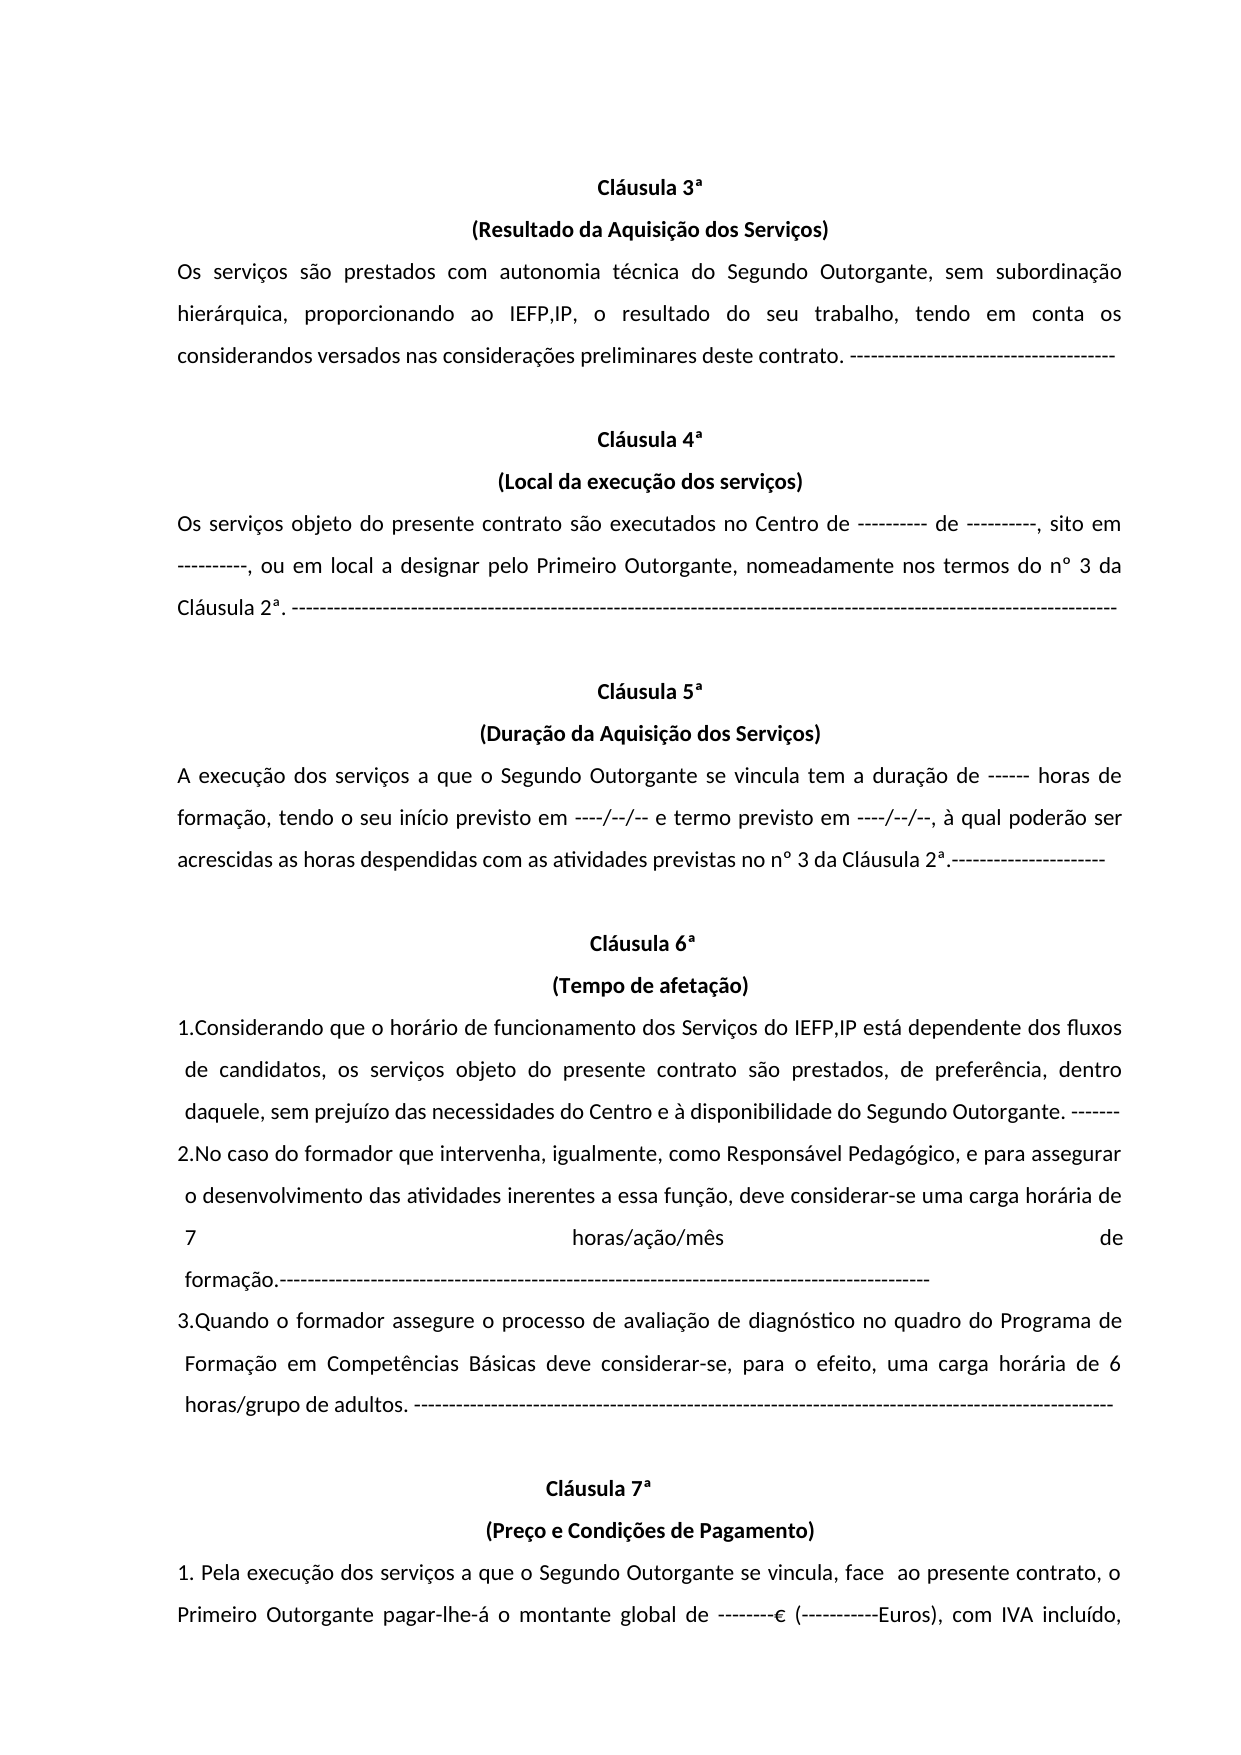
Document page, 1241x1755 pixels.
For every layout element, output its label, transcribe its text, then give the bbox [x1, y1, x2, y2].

text Os serviços são prestados com autonomia técnica do Segundo Outorgante, sem subordinação hierárquica, proporcionando ao IEFP,IP, o resultado do seu trabalho, tendo em conta os considerandos versados nas considerações preliminares deste contrato. -------------------------------------- [177, 257, 1124, 369]
text Cláusula 5ª [177, 677, 1124, 705]
list Considerando que o horário de funcionamento dos Serviços do IEFP,IP está dependente dos fluxos de candidatos, os serviços objeto do presente contrato são prestados, de preferência, dentro daquele, sem prejuízo das necessidades do Centro e à disponibilidade do Segundo Outorgante. ------- [177, 1013, 1124, 1125]
text Cláusula 4ª [177, 425, 1124, 453]
text Cláusula 7ª [472, 1474, 1124, 1503]
text Cláusula 3ª [177, 173, 1124, 201]
list No caso do formador que intervenha, igualmente, como Responsável Pedagógico, e para assegurar o desenvolvimento das atividades inerentes a essa função, deve considerar-se uma carga horária de 7 horas/ação/mês de formação.--------------------------------------------------------------------------------------------- [177, 1139, 1124, 1293]
text Os serviços objeto do presente contrato são executados no Centro de ---------- de ----------, sito em ----------, ou em local a designar pelo Primeiro Outorgante, nomeadamente nos termos do nº 3 da Cláusula 2ª. ---------------------------------------------------------------------------------------------------------------------- [177, 509, 1124, 621]
text (Duração da Aquisição dos Serviços) [177, 719, 1124, 747]
text (Preço e Condições de Pagamento) [177, 1517, 1124, 1544]
text Cláusula 6ª [162, 929, 1124, 957]
list Quando o formador assegure o processo de avaliação de diagnóstico no quadro do Programa de Formação em Competências Básicas deve considerar-se, para o efeito, uma carga horária de 6 horas/grupo de adultos. ---------------------------------------------------------------------------------------------------- [177, 1307, 1124, 1419]
text (Tempo de afetação) [177, 971, 1124, 999]
text A execução dos serviços a que o Segundo Outorgante se vincula tem a duração de ------ horas de formação, tendo o seu início previsto em ----/--/-- e termo previsto em ----/--/--, à qual poderão ser acrescidas as horas despendidas com as atividades previstas no nº 3 da Cláusula 2ª.---------------------- [177, 761, 1124, 873]
text 1. Pela execução dos serviços a que o Segundo Outorgante se vincula, face ao presente contrato, o Primeiro Outorgante pagar-lhe-á o montante global de --------€ (-----------Euros), com IVA incluído, [177, 1558, 1124, 1628]
text (Local da execução dos serviços) [177, 467, 1124, 495]
text (Resultado da Aquisição dos Serviços) [177, 215, 1124, 243]
